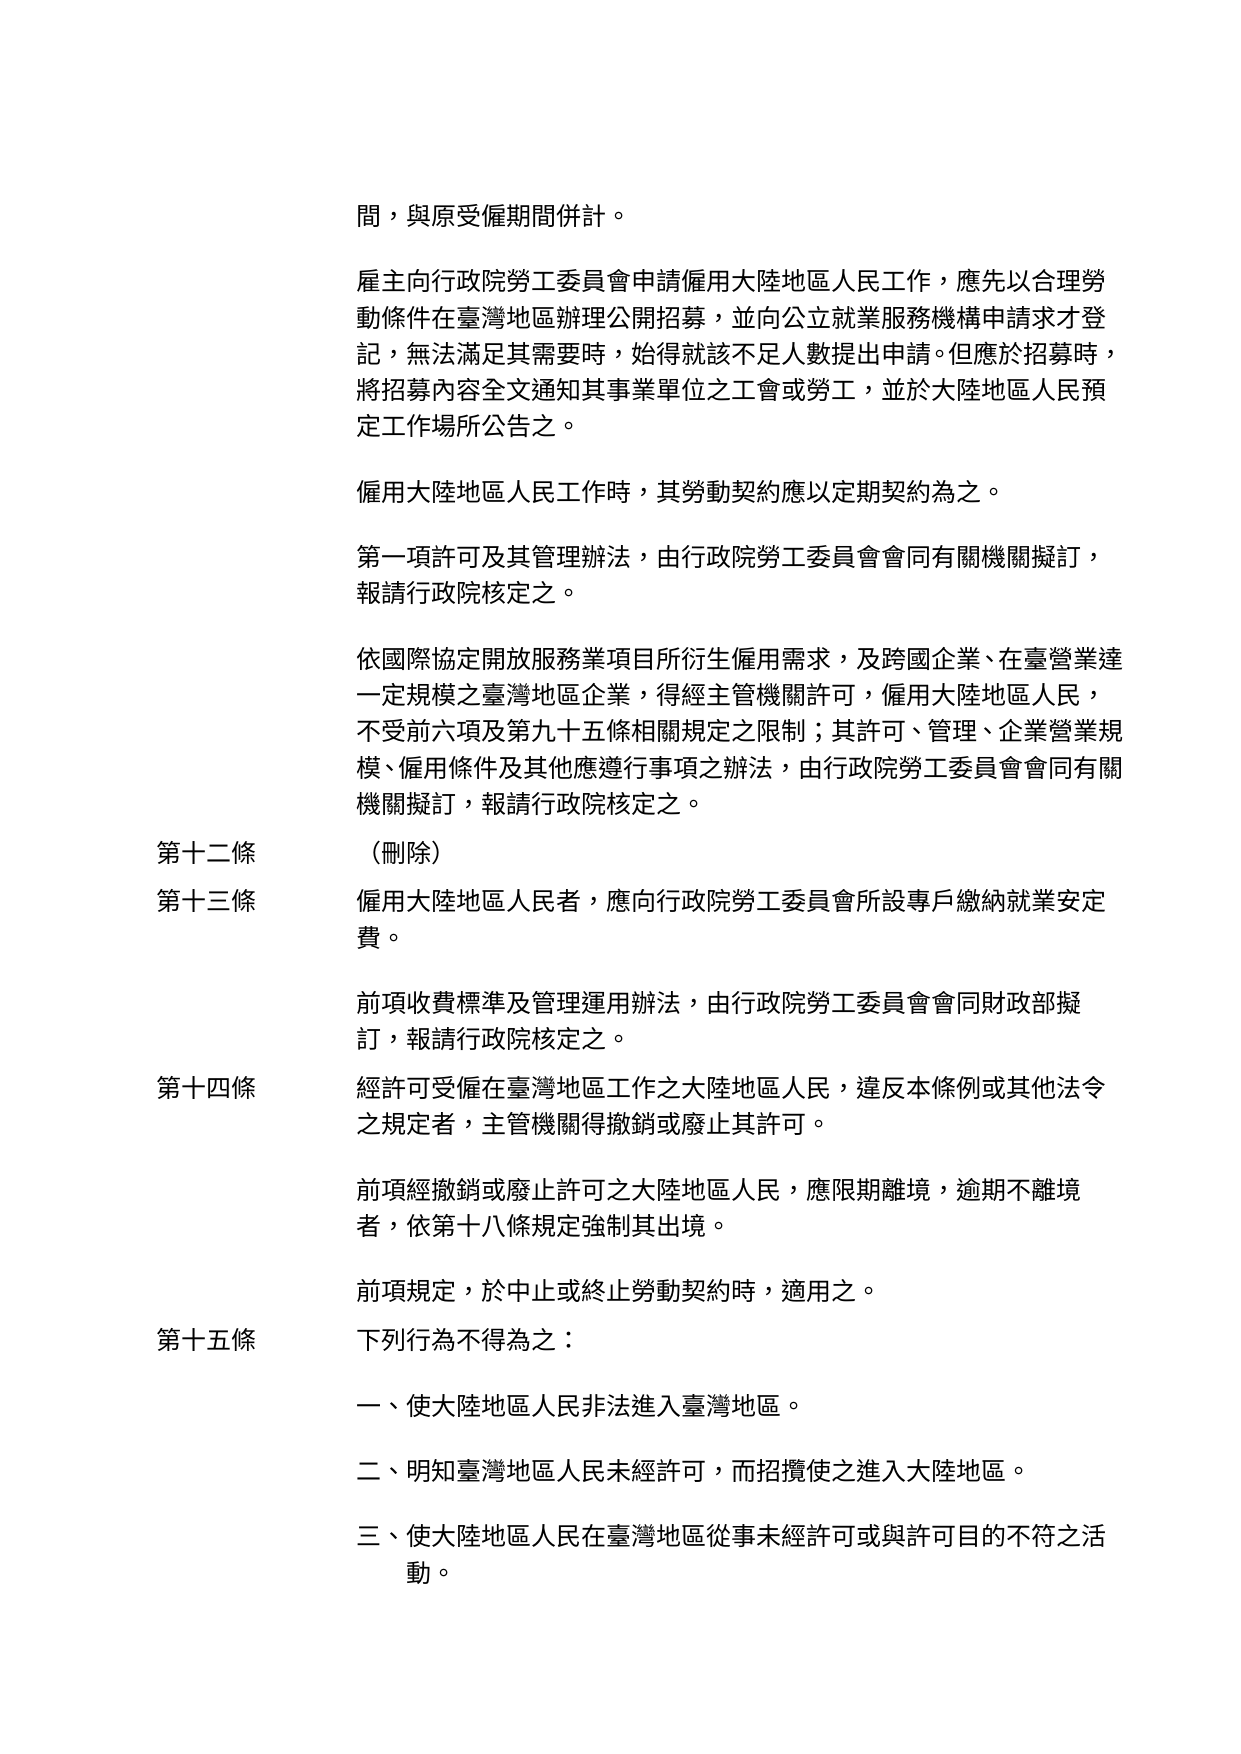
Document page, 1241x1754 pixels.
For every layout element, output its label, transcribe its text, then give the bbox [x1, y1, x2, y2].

table_cell 第一章 總 則 第一條 國家統一前，為確保臺灣地區安全與民眾福祉，規範臺 灣地區與大陸地區人民之往來，並處理衍生之法律事件，特制定本條例。本條例未規定者，適用其他有關法令之規定。 第二條 本條例用詞，定義如下： 一、臺灣地區：指臺灣、澎湖、金門、馬祖及政府統治權所及之其他地區。 二、大陸地區：指臺灣地區以外之中華民國領土。 三、臺灣地區人民：指在臺灣地區設有戶籍之人民。 四、大陸地區人民：指在大陸地區設有戶籍之人民。 第三條 本條例關於大陸地區人民之規定，於大陸地區人民旅居國外者，適用之。 第三條之一 行政院大陸委員會統籌處理有關大陸事務，為本條例之主管機關。 第四條 行政院得設立或指定機構，處理臺灣地區與大陸地區人民往來有關之事務。 行政院大陸委員會處理臺灣地區與大陸地區人民往來有關事務，得委託前項之機構或符合下列要件之民間團體為之： 一、設立時，政府捐助財產總額逾二分之一。 二、設立目的為處理臺灣地區與大陸地區人民往來有關事務，並以行政院大陸委員會為中央主管機關或目的事業主管機關。 行政院大陸委員會或第四條之二第一項經行政院同意之各該主管機關，得依所處理事務之性質及需要，逐案委託前二項規定以外，具有公信力、專業能力及經驗之其他具公益性質之法人，協助處理臺灣地區與大陸地區人民往來有關之事務；必要時，並得委託其代為簽署協議。 第一項及第二項之機構或民間團體，經委託機關同意，得複委託前項之其他具公益性質之法人，協助處理臺灣地區與大陸地區人民往來有關之事務。 【罰則：第七十九條之一】 第四條之一 公務員轉任前條之機構或民間團體者，其回任公職之權益應予保障，在該機構或團體服務之年資，於回任公職時，得予採計為公務員年資；本條例施行或修正前已轉任者，亦同。 公務員轉任前條之機構或民間團體未回任者，於該機構或民間團體辦理退休、資遣或撫卹時，其於公務員退撫新制施行前、後任公務員年資之退離給與，由行政院大陸委員會編列預算，比照其轉任前原適用之公務員退撫相關法令所定一次給與標準，予以給付。 公務員轉任前條之機構或民間團體回任公職，或於該機構或民間團體辦理退休、資遣或撫卹時，已依相關規定請領退離給與之年資，不得再予併計。 第一項之轉任方式、回任、年資採計方式、職等核敘及其他應遵行事項之辦法，由考試院會同行政院定之。 第二項之比照方式、計算標準及經費編列等事項之辦法，由行政院定之。 第四條之二 行政院大陸委員會統籌辦理臺灣地區與大陸地區訂定協議事項；協議內容具有專門性、技術性，以各該主管機關訂定為宜者，得經行政院同意，由其會同行政院大陸委員會辦理。 行政院大陸委員會或前項經行政院同意之各該主管機關，得委託第四條所定機構或民間團體，以受託人自己之名義，與大陸地區相關機關或經其授權之法人、團體或其他機構協商簽署協議。 本條例所稱協議，係指臺灣地區與大陸地區間就涉及行使公權力或政治議題事項所簽署之文書；協議之附加議定書、附加條款、簽字議定書、同意紀錄、附錄及其他附加文件，均屬構成協議之一部分。 【罰則：第七十九條之一】 第四條之三 第四條第三項之其他具公益性質之法人，於受委託協助處理事務或簽署協議，應受委託機關、第四條第一項或第二項所定機構或民間團體之指揮監督。 第四條之四 依第四條第一項或第二項規定受委託之機構或民間團體，應遵守下列規定；第四條第三項其他具公益性質之法人於受託期間，亦同： 一、派員赴大陸地區或其他地區處理受託事務或相關重要業務，應報請委託機關、第四條第一項或第二項所定之機構或民間團體同意，及接受其指揮，並隨時報告處理情形；因其他事務須派員赴大陸地區者，應先通知委託機關、第四條第一項或第二項所定之機構或民間團體。 二、其代表人及處理受託事務之人員，負有與公務員相同之保密義務；離職後，亦同。 三、其代表人及處理受託事務之人員，於受託處理事務時，負有與公務員相同之利益迴避義務。 四、其代表人及處理受託事務之人員，未經委託機關同意，不得與大陸地區相關機關或經其授權之法人、團體或其他機構協商簽署協議。 【罰則：第七十九條之二及第七十九條之三】 第五條 依第四條第三項或第四條之二第二項，受委託簽署協議之機構、民間團體或其他具公益性質之法人，應將協議草案報經委託機關陳報行政院同意，始得簽署。 協議之內容涉及法律之修正或應以法律定之者，協議辦理機關應於協議簽署後三十日內報請行政院核轉立法院審議；其內容未涉及法律之修正或無須另以法律定之者，協議辦理機關應於協議簽署後三十日內報請行政院核定，並送立法院備查，其程序，必要時以機密方式處理。 第五條之一 臺灣地區各級地方政府機關(構)，非經行政院大陸委員會授權，不得與大陸地區人民、法人、團體或其他機關（構），以任何形式協商簽署協議。臺灣地區之公務人員、各級公職人員或各級地方民意代表機關，亦同。 臺灣地區人民、法人、團體或其他機構，除依本條例規定，經行政院大陸委員會或各該主管機關授權，不得與大陸地區人民、法人、團體或其他機關（構）簽署涉及臺灣地區公權力或政治議題之協議。 【罰則：第七十九條之三】 第五條之二 依第四條第三項、第四項或第四條之二第二項規定，委託、複委託處理事務或協商簽署協議，及監督受委託機構、民間團體或其他具公益性質之法人之相關辦法，由行政院大陸委員會擬訂，報請行政院核定之。 第六條 為處理臺灣地區與大陸地區人民往來有關之事務，行政院得依對等原則，許可大陸地區之法人、團體或其他機構在臺灣地區設立分支機構。 前項設立許可事項，以法律定之。 第七條 在大陸地區製作之文書，經行政院設立或指定之機構或委託之民間團體驗證者，推定為真正。 第八條 應於大陸地區送達司法文書或為必要之調查者，司法機關得囑託或委託第四條之機構或民間團體為之。 第二章 行 政 第九條 臺灣地區人民進入大陸地區，應經一般出境查驗程序。 主管機關得要求航空公司或旅行相關業者辦理前項出境申報程序。 臺灣地區公務員，國家安全局、國防部、法務部調查局及其所屬各級機關未具公務員身分之人員，應向內政部申請許可，始得進入大陸地區。但簡任第十職等及警監四階以下未涉及國家安全機密之公務員及警察人員赴大陸地區，不在此限；其作業要點，於本法修正後三個月內，由內政部會同相關機關擬訂，報請行政院核定之。 臺灣地區人民具有下列身分者，進入大陸地區應經申請，並經內政部會同國家安全局、法務部及行政院大陸委員會組成之審查會審查許可： 一、政務人員、直轄市長。 二、於國防、外交、科技、情治、大陸事務或其他經核定與國家安全相關機關從事涉及國家機密業務之人員。 三、受前款機關委託從事涉及國家機密公務之個人或民間團體、機構成員。 四、前三款退離職未滿三年之人員。 五、縣（市）長。 前項第二款至第四款所列人員，其涉及國家機密之認定，由（原）服務機關、委託機關或受託團體、機構依相關規定及業務性質辦理。 第四項第四款所定退離職人員退離職後，應經審查會審查許可，始得進入大陸地區之期間，原服務機關、委託機關或受託團體、機構得依其所涉及國家機密及業務性質增減之。 遇有重大突發事件，影響臺灣地區重大利益或於兩岸互動有重大危害情形者，得經立法院議決由行政院公告於一定期間內，對臺灣地區人民進入大陸地區，採行禁止、限制或其他必要之處置，立法院如於會期內一個月未為決議，視為同意；但情況急迫者，得於事後追認之。 臺灣地區人民進入大陸地區者，不得從事妨害國家安全或利益之活動。 第二項申報程序及第三項、第四項許可辦法，由內政部擬訂，報請行政院核定之。 【罰則：第九十一條】 第九條之一 臺灣地區人民不得在大陸地區設有戶籍或領用大陸地區護照。 違反前項規定在大陸地區設有戶籍或領用大陸地區護照者，除經有關機關認有特殊考量必要外，喪失臺灣地區人民身分及其在臺灣地區選舉、罷免、創制、複決、擔任軍職、公職及其他以在臺灣地區設有戶籍所衍生相關權利，並由戶政機關註銷其臺灣地區之戶籍登記；但其因臺灣地區人民身分所負之責任及義務，不因而喪失或免除。 本條例修正施行前，臺灣地區人民已在大陸地區設籍或領用大陸地區護照者，其在本條例修正施行之日起六個月內，註銷大陸地區戶籍或放棄領用大陸地區護照並向內政部提出相關證明者，不喪失臺灣地區人民身分。 第九條之二 依前條規定喪失臺灣地區人民身分者，嗣後註銷大陸地區戶籍或放棄持用大陸地區護照，得向內政部申請許可回復臺灣地區人民身分，並返回臺灣地區定居。 前項許可條件、程序、方式、限制、撤銷或廢止許可及其他應遵行事項之辦法，由內政部擬訂，報請行政院核定之。 第十條 大陸地區人民非經主管機關許可，不得進入臺灣地區。 經許可進入臺灣地區之大陸地區人民，不得從事與許可目的不符之活動。 前二項許可辦法，由有關主管機關擬訂，報請行政院核定之。 第十條之一 大陸地區人民申請進入臺灣地區團聚、居留或定居者，應接受面談、按捺指紋並建檔管理之；未接受面談、按捺指紋者，不予許可其團聚、居留或定居之申請。其管理辦法，由主管機關定之。 第十一條 僱用大陸地區人民在臺灣地區工作，應向主管機關申請許可。 經許可受僱在臺灣地區工作之大陸地區人民，其受僱期間不得逾一年，並不得轉換雇主及工作。但因雇主關廠、歇業或其他特殊事故，致僱用關係無法繼續時，經主管機關許可者，得轉換雇主及工作。 大陸地區人民因前項但書情形轉換雇主及工作時，其轉換後之受僱期間，與原受僱期間併計。 雇主向行政院勞工委員會申請僱用大陸地區人民工作，應先以合理勞動條件在臺灣地區辦理公開招募，並向公立就業服務機構申請求才登記，無法滿足其需要時，始得就該不足人數提出申請。但應於招募時，將招募內容全文通知其事業單位之工會或勞工，並於大陸地區人民預定工作場所公告之。 僱用大陸地區人民工作時，其勞動契約應以定期契約為之。 第一項許可及其管理辦法，由行政院勞工委員會會同有關機關擬訂，報請行政院核定之。 依國際協定開放服務業項目所衍生僱用需求，及跨國企業、在臺營業達一定規模之臺灣地區企業，得經主管機關許可，僱用大陸地區人民，不受前六項及第九十五條相關規定之限制；其許可、管理、企業營業規模、僱用條件及其他應遵行事項之辦法，由行政院勞工委員會會同有關機關擬訂，報請行政院核定之。 第十二條 （刪除） 第十三條 僱用大陸地區人民者，應向行政院勞工委員會所設專戶繳納就業安定費。 前項收費標準及管理運用辦法，由行政院勞工委員會會同財政部擬訂，報請行政院核定之。 第十四條 經許可受僱在臺灣地區工作之大陸地區人民，違反本條例或其他法令之規定者，主管機關得撤銷或廢止其許可。 前項經撤銷或廢止許可之大陸地區人民，應限期離境，逾期不離境者，依第十八條規定強制其出境。 前項規定，於中止或終止勞動契約時，適用之。 第十五條 下列行為不得為之： 一、使大陸地區人民非法進入臺灣地區。 二、明知臺灣地區人民未經許可，而招攬使之進入大陸地區。 三、使大陸地區人民在臺灣地區從事未經許可或與許可目的不符之活動。 四、僱用或留用大陸地區人民在臺灣地區從事未經許可或與許可範圍不符之工作。 五、居間介紹他人為前款之行為。 【罰則：第七十九條、第八十四條、第八十七條、第八十三條】 第十六條 大陸地區人民得申請來臺從事商務或觀光活動，其辦法，由主管機關定之。 大陸地區人民有下列情形之一者，得申請在臺灣地區定居： 一、臺灣地區人民之直系血親及配偶，年齡在七十歲以上、十二歲以下者。 二、其臺灣地區之配偶死亡，須在臺灣地區照顧未成年之親生子女者。 三、民國三十四年後，因兵役關係滯留大陸地區之臺籍軍人及其配偶。 四、民國三十八年政府遷臺後，因作戰或執行特種任務被俘之前國軍官兵及其配偶。 五、民國三十八年政府遷臺前，以公費派赴大陸地區求學人員及其配偶。 六、民國七十六年十一月一日前，因船舶故障、海難或其他不可抗力之事由滯留大陸地區，且在臺灣地區原有戶籍之漁民或船員。 大陸地區人民依前項第一款規定，每年申請在臺灣地區定居之數額，得予限制。 依第二項第三款至第六款規定申請者，其大陸地區配偶得隨同本人申請在臺灣地區定居；未隨同申請者，得由本人在臺灣地區定居後代為申請。 第十七條 大陸地區人民為臺灣地區人民配偶，得依法令申請進入臺灣地區團聚，經許可入境後，得申請在臺灣地區依親居留。 前項以外之大陸地區人民，得依法令申請在臺灣地區停留；有下列情形之一者，得申請在臺灣地區商務或工作居留，居留期間最長為三年，期滿得申請延期： 一、符合第十一條受僱在臺灣地區工作之大陸地區人民。 二、符合第十條或第十六條第一項來臺從事商務相關活動之大陸地區人民。 經依第一項規定許可在臺灣地區依親居留滿四年，且每年在臺灣地區合法居留期間逾一百八十三日者，得申請長期居留。 內政部得基於政治、經濟、社會、教育、科技或文化之考量，專案許可大陸地區人民在臺灣地區長期居留，申請居留之類別及數額，得予限制；其類別及數額，由內政部擬訂，報請行政院核定後公告之。 經依前二項規定許可在臺灣地區長期居留者，居留期間無限制；長期居留符合下列規定者，得申請在臺灣地區定居： 一、在臺灣地區合法居留連續二年且每年居住逾一百八十三日。 二、品行端正，無犯罪紀錄。 三、提出喪失原籍證明。 四、符合國家利益。 內政部得訂定依親居留、長期居留及定居之數額及類別，報請行政院核定後公告之。 第一項人員經許可依親居留、長期居留或定居，有事實足認係通謀而為虛偽結婚者，撤銷其依親居留、長期居留、定居許可及戶籍登記，並強制出境。 大陸地區人民在臺灣地區逾期停留、居留或未經許可入境者，在臺灣地區停留、居留期間，不適用前條及第一項至第四項規定。 前條及第一項至第五項有關居留、長期居留、或定居條件、程序、方式、限制、撤銷或廢止許可及其他應遵行事項之辦法，由內政部會同有關機關擬訂，報請行政院核定之。 本條例中華民國九十八年六月九日修正之條文施行前，經許可在臺團聚者，其每年在臺合法團聚期間逾一百八十三日者，得轉換為依親居留期間；其已在臺依親居留或長期居留者，每年在臺合法團聚期間逾一百八十三日者，其團聚期間得分別轉換併計為依親居留或長期居留期間；經轉換併計後，在臺依親居留滿四年，符合第三項規定，得申請轉換為長期居留期間；經轉換併計後，在臺連續長期居留滿二年，並符合第五項規定，得申請定居。 第十七條之一 經依前條第一項、第三項或第四項規定許可在臺灣地區依親居留或長期居留者，居留期間得在臺灣地區工作。 第十八條 進入臺灣地區之大陸地區人民，有下列情形之一者，治安機關得逕行強制出境。但其所涉案件已進入司法程序者，應先經司法機關之同意： 一、未經許可入境。 二、經許可入境，已逾停留、居留期限。 三、從事與許可目的不符之活動或工作。 四、有事實足認為有犯罪行為。 五、有事實足認為有危害國家安全或社會安定之虞。 進入臺灣地區之大陸地區人民已取得居留許可而有前項第三款至第五款情形之一者，內政部入出國及移民署於強制其出境前，得召開審查會，並給予當事人陳述意見之機會。 第一項大陸地區人民，於強制出境前，得暫予收容，並得令其從事勞務。 第一項大陸地區人民有第一項第三款從事與許可目的不符之活動或工作之情事，致違反社會秩序維護法而未涉有其他犯罪情事者，於調查後得免移送簡易庭裁定。 進入臺灣地區之大陸地區人民，涉及刑事案件，經法官或檢察官責付而收容於第三項之收容處所，並經法院判決有罪確定者，其收容之日數，以一日抵有期徒刑或拘役一日或刑法第四十二條第三項、第六項裁判所定之罰金額數。 前五項規定，於本條例施行前進入臺灣地區之大陸地區人民，適用之。 第一項之強制出境處理辦法及第三項收容處所之設置及管理辦法，由內政部擬訂，報請行政院核定之。 第二項審查會之組成、審查要件、程序等事宜，由內政部定之。 第十九條 臺灣地區人民依規定保證大陸地區人民入境者，於被保證人屆期不離境時，應協助有關機關強制其出境，並負擔因強制出境所支出之費用。 前項費用，得由強制出境機關檢具單據影本及計算書，通知保證人限期繳納，屆期不繳納者，依法移送強制執行。 第 二十 條 臺灣地區人民有下列情形之一者，應負擔強制出境所需之費用： 一、使大陸地區人民非法入境者。 二、非法僱用大陸地區人民工作者。 三、僱用之大陸地區人民依第十四條第二項或第三項規定強制出境者。 前項費用有數人應負擔者，應負連帶責任。 第一項費用，由強制出境機關檢具單據影本及計算書，通知應負擔人限期繳納；屆期不繳納者，依法移送強制執行。 第二十一條 大陸地區人民經許可進入臺灣地區者，除法律另有規定外，非在臺灣地區設有戶籍滿十年，不得登記為公職候選人、擔任公教或公營事業機關（構）人員及組織政黨；非在臺灣地區設有戶籍滿二十年，不得擔任情報機關（構）人員，或國防機關（構）之下列人員： 一、志願役軍官、士官及士兵。 二、義務役軍官及士官。 三、文職、教職及國軍聘雇人員。 大陸地區人民經許可進入臺灣地區設有戶籍者，得依法令規定擔任大學教職、學術研究機構研究人員或社會教育機構專業人員，不受前項在臺灣地區設有戶籍滿十年之限制。 前項人員，不得擔任涉及國家安全或機密科技研究之職務。 第二十二條 在大陸地區接受教育之學歷，除屬醫療法所稱醫事人員相關之高等學校學歷外，得予採認；其適用對象、採認原則、認定程序及其他應遵行事項之辦法，由教育部擬訂，報請行政院核定之。 大陸地區人民非經許可在臺灣地區設有戶籍者，不得參加公務人員考試、專門職業及技術人員考試之資格。 大陸地區人民經許可得來臺就學，其適用對象、申請程序、許可條件、停留期間及其他應遵行事項之辦法，由教育部擬定，報請行政院核定之。 第二十二條之一 刪除。 第二十三條 臺灣地區、大陸地區及其他地區人民、法人、團體或其他機構，經許可得為大陸地區之教育機構在臺灣地區辦理招生事宜或從事居間介紹之行為。其許可辦法由教育部擬訂，報請行政院核定之。 【罰則：第八十二條】 第二十四條 臺灣地區人民、法人、團體或其他機構有大陸地區來源所得者，應併同臺灣地區來源所得課徵所得稅。但其在大陸地區已繳納之稅額，得自應納稅額中扣抵。 臺灣地區法人、團體或其他機構，依第三十五條規定經主管機關許可，經由其在第三地區投資設立之公司或事業在大陸地區從事投資者，於依所得稅法規定列報第三地區公司或事業之投資收益時，其屬源自轉投資大陸地區公司或事業分配之投資收益部分，視為大陸地區來源所得，依前項規定課徵所得稅。但該部分大陸地區投資收益在大陸地區及第三地區已繳納之所得稅，得自應納稅額中扣抵。 前二項扣抵數額之合計數，不得超過因加計其大陸地區來源所得，而依臺灣地區適用稅率計算增加之應納稅額。 第二十五條 大陸地區人民、法人、團體或其他機構有臺灣地區來源所得者，應就其臺灣地區來源所得，課徵所得稅。 大陸地區人民於一課稅年度內在臺灣地區居留、停留合計滿一百八十三日者，應就其臺灣地區來源所得，準用臺灣地區人民適用之課稅規定，課徵綜合所得稅。 大陸地區法人、團體或其他機構在臺灣地區有固定營業場所或營業代理人者，應就其臺灣地區來源所得，準用臺灣地區營利事業適用之課稅規定，課徵營利事業所得稅；其在臺灣地區無固定營業場所而有營業代理人者，其應納之營利事業所得稅，應由營業代理人負責，向該管稽徵機關申報納稅。但大陸地區法人、團體或其他機構在臺灣地區因從事投資，所獲配之股利淨額或盈餘淨額，應由扣繳義務人於給付時，按規定之扣繳率扣繳，不計入營利事業所得額。 大陸地區人民於一課稅年度內在臺灣地區居留、停留合計未滿一百八十三日者，及大陸地區法人、團體或其他機構在臺灣地區無固定營業場所及營業代理人者，其臺灣地區來源所得之應納稅額，應由扣繳義務人於給付時，按規定之扣繳率扣繳，免辦理結算申報；如有非屬扣繳範圍之所得，應由納稅義務人依規定稅率申報納稅，其無法自行辦理申報者，應委託臺灣地區人民或在臺灣地區有固定營業場所之營利事業為代理人，負責代理申報納稅。 前二項之扣繳事項，適用所得稅法之相關規定。 大陸地區人民、法人、團體或其他機構取得臺灣地區來源所得應適用之扣繳率，其標準由財政部擬訂，報請行政院核定之。 第二十五條之一 大陸地區人民、法人、團體、其他機構或其於第三地區投資之公司，依第七十三條規定申請在臺灣地區投資經許可者，其取得臺灣地區之公司所分配股利或合夥人應分配盈餘應納之所得稅，由所得稅法規定之扣繳義務人於給付時，按給付額或應分配額扣繳百分之二十，不適用所得稅法結算申報之規定。但大陸地區人民於一課稅年度內在臺灣地區居留、停留合計滿一百八十三日者，應依前條第二項規定課徵綜合所得稅。 依第七十三條規定申請在臺灣地區投資經許可之法人、團體或其他機構，其董事、經理人及所派之技術人員，因辦理投資、建廠或從事市場調查等臨時性工作，於一課稅年度內在臺灣地區居留、停留期間合計不超過一百八十三日者，其由該法人、團體或其他機構非在臺灣地區給與之薪資所得，不視為臺灣地區來源所得。 第二十六條 支領各種月退休（職、伍）給與之退休（職、伍）軍公教及公營事業機關（構）人員擬赴大陸地區長期居住者，應向主管機關申請改領一次退休（職、伍）給與，並由主管機關就其原核定退休（職、伍）年資及其申領當月同職等或同官階之現職人員月俸額，計算其應領之一次退休（職、伍）給與為標準，扣除已領之月退休（職、伍）給與，一次發給其餘額；無餘額或餘額未達其應領之一次退休（職、伍）給與半數者，一律發給其應領一次退休（職、伍）給與之半數。 前項人員在臺灣地區有受其扶養之人者，申請前應經該受扶養人同意。 第一項人員未依規定申請辦理改領一次退休（職、伍）給與，而在大陸地區設有戶籍或領用大陸地區護照者，停止領受退休（職、伍）給與之權利，俟其經依第九條之二規定許可回復臺灣地區人民身分後恢復。 第一項人員如有以詐術或其他不正當方法領取一次退休（職、伍）給與，由原退休（職、伍）機關追回其所領金額，如涉及刑事責任者，移送司法機關辦理。 第一項改領及第三項停止領受及恢復退休（職、伍）給與相關事項之辦法，由各主管機關定之。 第二十六條之一 軍公教及公營事業機關（構）人員，在任職（服役）期間死亡，或支領月退休（職、伍）給 與人員，在支領期間死亡，而在臺灣地區無遺族或法定受益人者，其居住大陸地區之遺族或法定受益人，得於各該支領給付人死亡之日起五年內，經許可進入臺灣地區，以書面向主管機關申請領受公務人員或軍人保險死亡給付、一次撫卹金、餘額退伍金或一次撫慰金，不得請領年撫卹金或月撫慰金。逾期未申請領受者，喪失其權利。 前項保險死亡給付、一次撫卹金、餘額退伍金或一次撫慰金總額，不得逾新臺幣二百萬元。 本條例中華民國八十六年七月一日修正生效前，依法核定保留保險死亡給付、一次撫卹金、餘額退伍金或一次撫慰金者，其居住大陸地區之遺族或法定受益人，應於中華民國八十六年七月一日起五年內，依第一項規定辦理申領，逾期喪失其權利。 申請領受第一項或前項規定之給付者，有因受傷或疾病致行動困難或領受之給付與來臺旅費顯不相當等特殊情事，經主管機關核定者，得免進入臺灣地區。 民國三十八年以前在大陸地區依法令核定應發給之各項公法給付，其權利人尚未領受或領受中斷者，於國家統一前，不予處理。 第二十七條 行政院國軍退除役官兵輔導委員會安置就養之榮民經核准赴大陸地區長期居住者，其原有之就養給付及傷殘撫卹金，仍應發給；本條修正施行前經許可赴大陸地區定居者，亦同。 就養榮民未依前項規定經核准，而在大陸地區設有戶籍或領用大陸地區護照者，停止領受就養給付及傷殘撫卹金之權利，俟其經依第九條之二規定許可回復臺灣地區人民身分後恢復。 前二項所定就養給付及傷殘撫卹金之發給、停止領受及恢復給付相關事項之辦法，由行政院國軍退除役官兵輔導委員會擬訂，報請行政院核定之。 第二十八條 中華民國船舶、航空器及其他運輸工具，經主管機關許可，得航行至大陸地區。其許可及管理辦法，於本條例修正通過後十八個月內，由交通部會同有關機關擬訂，報請行政院核定之；於必要時，經向立法院報告備查後，得延長之。 【罰則：第八十條】 第二十八條之一 中華民國船舶、航空器及其他運輸工具，不得私行運送大陸地區人民前往臺灣地區及大陸地區以外之國家或地區。 臺灣地區人民不得利用非中華民國船舶、航空器或其他運輸工具，私行運送大陸地區人民前往臺灣地區及大陸地區以外之國家或地區。 【罰則：第八十條】 第二十九條 大陸船舶、民用航空器及其他運輸工具，非經主管機關許可，不得進入臺灣地區限制或禁止水域、臺北飛航情報區限制區域。 前項限制或禁止水域及限制區域，由國防部公告之。 第一項許可辦法，由交通部會同有關機關擬訂，報請行政院核定之。 第二十九條之一 臺灣地區及大陸地區之海運、空運公司，參與兩岸船舶運輸及航空運輸，在對方取得之運輸收入，得依第四條之二規定訂定之臺灣地區與大陸地區協議事項，於互惠原則下，相互減免應納之營業稅及所得稅。 前項減免稅捐之範圍、方法、適用程序及其他相關事項之辦法，由財政部擬訂，報請行政院核定。 第 三十 條 外國船舶、民用航空器及其他運輸工具，不得直接航行於臺灣地區與大陸地區港口、機場間；亦不得利用外國船舶、民用航空器及其他運輸工具，經營經第三地區航行於包括臺灣地區與大陸地區港口、機場間之定期航線業務。 前項船舶、民用航空器及其他運輸工具為大陸地區人民、法人、團體或其他機構所租用、投資或經營者，交通部得限制或禁止其進入臺灣地區港口、機場。 第一項之禁止規定，交通部於必要時得報經行政院核定為全部或一部之解除。其解除後之管理、運輸作業及其他應遵行事項，準用現行航政法規辦理，並得視需要由交通部會商有關機關訂定管理辦法。 【罰則：第八十五條】 第三十一條 大陸民用航空器未經許可進入臺北飛航情報區限制進入之區域，執行空防任務機關得警告飛離或採必要之防衛處置。 第三十二條 大陸船舶未經許可進入臺灣地區限制或禁止水域，主管機關得逕行驅離或扣留其船舶、物品，留置其人員或為必要之防衛處置。 前項扣留之船舶、物品，或留置之人員，主管機關應於三個月內為下列之處分： 一、扣留之船舶、物品未涉及違法情事，得發還；若違法情節重大者，得沒入。 二、留置之人員經調查後移送有關機關依本條例第十八條收容遣返或強制其出境。 本條例實施前，扣留之大陸船舶、物品及留置之人員，已由主管機關處理者，依其處理。 第三十三條 臺灣地區人民、法人、團體或其他機構，除法律另有規定外，得擔任大陸地區法人、團體或其他機構之職務或為其成員。 臺灣地區人民、法人、團體或其他機構，不得擔任經行政院大陸委員會會商各該主管機關公告禁止之大陸地區黨務、軍事、行政或具政治性機關（構）、團體之職務或為其成員。 臺灣地區人民、法人、團體或其他機構，擔任大陸地區之職務或為其成員，有下列情形之一者，應經許可： 一、所擔任大陸地區黨務、軍事、行政或具政治性機關（構）、團體之職務或為成員，未經依前項規定公告禁止者。 二、有影響國家安全、利益之虞或基於政策需要，經各該主管機關會商行政院大陸委員會公告者。 臺灣地區人民擔任大陸地區法人、團體或其他機構之職務或為其成員，不得從事妨害國家安全或利益之行為。 第二項及第三項職務或成員之認定，由各該主管機關為之；如有疑義，得由行政院大陸委員會會同相關機關及學者專家組成審議委員會審議決定。 第二項及第三項之公告事項、許可條件、申請程序、審查方式、管理及其他應遵行事項之辦法，由行政院大陸委員會會商各該主管機關擬訂，報請行政院核定之。 本條例修正施行前，已擔任大陸地區法人、團體或其他機構之職務或為其成員者，應自前項辦法施行之日起六個月內向主管機關申請許可；屆期未申請或申請未核准者，以未經許可論。 【罰則：第九十條及第九十條之一】 第三十三條之一 臺灣地區人民、法人、團體或其他機構，非經各該主管機關許可，不得為下列行為： 一、與大陸地區黨務、軍事、行政、具政治性機關（構）、團體或涉及對臺政治工作、影響國家安全或利益之機關（構）、團體為任何形式之合作行為。 二、與大陸地區人民、法人、團體或其他機構，為涉及政治性內容之合作行為。 三、與大陸地區人民、法人、團體或其他機構聯合設立政治性法人、團體或其他機構。 臺灣地區非營利法人、團體或其他機構，與大陸地區人民、法人、團體或其他機構之合作行為，不得違反法令規定或涉有政治性內容；如依其他法令規定，應將預算、決算報告報主管機關者，並應同時將其合作行為向主管機關申報。 本條例修正施行前，已從事第一項所定之行為，且於本條例修正施行後仍持續進行者，應自本條例修正施行之日起三個月內向主管機關申請許可；已從事第二項所定之行為者，應自本條例修正施行之日起一年內申報；屆期未申請許可、申報或申請未經許可者，以未經許可或申報論。 【罰則：第九十條之二】 第三十三條之二 臺灣地區各級地方政府機關(構)或各級地方立法機關，非經內政部會商行政院大陸委員會報請行政院同意，不得與大陸地區地方機關締結聯盟。 本條例修正施行前，已從事前項之行為，且於本條例修正施行後仍持續進行者，應自本條例修正施行之日起三個月內報請行政院同意。屆期未報請同意或行政院不同意者，以未報請同意論。 【罰則：第九十條之二】 第三十三條之三 臺灣地區各級學校與大陸地區學校締結聯盟或為書面約定之合作行為，應先向教育部申報，於教育部受理其提出完整申報之日起三十日內，不得為該締結聯盟或書面約定之合作行為；教育部未於三十日內決定者，視為同意。 前項締結聯盟或書面約定之合作內容，不得違反法令規定或涉有政治性內容。 本條例修正施行前，已從事第一項之行為，且於本條例修正施行後仍持續進行者，應自本條例修正施行之日起三個月內向主管機關申報。屆期未申報或申報未經同意者，以未經申報論。 【罰則：第九十條之二】 第三十四條 依本條例許可之大陸地區物品、勞務、服務或其他事項，得在臺灣地區從事廣告之播映、刊登或其他促銷推廣活動。 前項廣告活動內容，不得有下列情形： 一、為中共從事具有任何政治性目的之宣傳。 二、違背現行大陸政策或政府法令。 三、妨害公共秩序或善良風俗。 第一項廣告活動及前項廣告活動內容，由各有關機關認定處理，如有疑義，得由行政院大陸委員會會同相關機關及學者專家組成審議委員會審議決定。 第一項廣告活動之管理，除依其他廣告相關法令規定辦理外，得由行政院大陸委員會會商有關機關擬訂管理辦法，報請行政院核定之。 【罰則：第八十九條】 第三十五條 臺灣地區人民、法人、團體或其他機構，經經濟部許可，得在大陸地區從事投資或技術合作；其投資或技術合作之產品或經營項目，依據國家安全及產業發展之考慮，區分為禁止類及一般類，由經濟部會商有關機關訂定項目清單及個案審查原則，並公告之。但一定金額以下之投資，得以申報方式為之；其限額由經濟部以命令公告之。 臺灣地區人民、法人、團體或其他機構，得與大陸地區人民、法人、團體或其他機構從事商業行為。但由經濟部會商有關機關公告應經許可或禁止之項目，應依規定辦理。 臺灣地區人民、法人、團體或其他機構，經主管機關許可，得從事臺灣地區與大陸地區間貿易；其許可、輸出入物品項目與規定、開放條件與程序、停止輸出入之規定及其他輸出入管理應遵行事項之辦法，由有關主管機關擬訂，報請行政院核定之。 第一項及第二項之許可條件、程序、方式、限制及其他應遵行事項之辦法，由有關主管機關擬訂，報請行政院核定之。 本條例中華民國九十一年七月一日修正生效前，未經核准從事第一項之投資或技術合作者，應自中華民國九十一年七月一日起六個月內向經濟部申請許可；屆期未申請或申請未核准者，以未經許可論。 【罰則：第八十六條】 第三十六條 臺灣地區金融保險證券期貨機構及其在臺灣地區以外之國家或地區設立之分支機構，經財政部許可，得與大陸地區人民、法人、團體、其他機構或其在大陸地區以外國家或地區設立之分支機構有業務上之直接往來。 臺灣地區金融保險證券期貨機構在大陸地區設立分支機構，應報經財政部許可；其相關投資事項，應依前條規定辦理。 前二項之許可條件、業務範圍、程序、管理、限制及其他應遵行事項之辦法，由財政部擬訂，報請行政院核定之。 為維持金融市場穩定，必要時，財政部得報請行政院核定後，限制或禁止第一項所定業務之直接往來。 【罰則：第八十一條】 第三十六條之一 大陸地區資金進出臺灣地區之管理及處罰，準用管理外匯條例第六條之一、第二十條、第二十二條、第二十四條及第二十六條規定；對於臺灣地區之金融市場或外匯市場有重大影響情事時，並得由中央銀行會同有關機關予以其他必要之限制或禁止。 【罰則：第八十五條之一】 第三十七條 大陸地區出版品、電影片、錄影節目及廣播電視節目，經主管機關許可，得進入臺灣地區，或在臺灣地區發行、銷售、製作、播映、展覽或觀摩。 前項許可辦法，由行政院新聞局擬訂，報請行政院核定之。 【罰則：第八十八條】 第三十八條 大陸地區發行之幣券，除其數額在行政院金融監督管理委員會所定限額以下外，不得進出入臺灣地區。但其數額逾所定限額部分，旅客應主動向海關申報，並由旅客自行封存於海關，出境時准予攜出。 行政院金融監督管理委員會得會同中央銀行訂定辦法，許可大陸地區發行之幣券，進出入臺灣地區。 大陸地區發行之幣券，於臺灣地區與大陸地區簽訂雙邊貨幣清算協定或建立雙邊貨幣清算機制後，其在臺灣地區之管理，準用管理外匯條例有關之規定。 前項雙邊貨幣清算協定簽訂或機制建立前，大陸地區發行之幣券，在臺灣地區之管理及貨幣清算，由中央銀行會同行政院金融監督管理委員會訂定辦法。 第一項限額，由行政院金融監督管理委員會以命令定之。 【罰則：第九十二條】 第三十九條 大陸地區之中華古物，經主管機關許可運入臺灣地區公開陳列、展覽者，得予運出。 前項以外之大陸地區文物、藝術品，違反法令、妨害公共秩序或善良風俗者，主管機關得限制或禁止其在臺灣地區公開陳列、展覽。 第一項許可辦法，由有關主管機關擬訂，報請行政院核定之。 【罰則：第九十三條】 第 四十 條 輸入或攜帶進入臺灣地區之大陸地區物品，以進口論；其檢驗、檢疫、管理、關稅等稅捐之徵收及處理等，依輸入物品有關法令之規定辦理。 輸往或攜帶進入大陸地區之物品，以出口論；其檢驗、檢疫、管理、通關及處理，依輸出物品有關法令之規定辦理。 第四十條之一 大陸地區之營利事業，非經主管機關許可，並在臺灣地區設立分公司或辦事處，不得在臺從事業務活動；其分公司在臺營業，準用公司法第九條、第十條、第十二條至第二十五條、第二十八條之一、第三百八十八條、第三百九十一條至第三百九十三條、第三百九十七條、第四百三十八條及第四百四十八條規定。 前項業務活動範圍、許可條件、申請程序、申報事項、應備文件、撤回、撤銷或廢止許可及其他應遵行事項之辦法，由經濟部擬訂，報請行政院核定之。 【罰則：第九十三條之二】 第四十條之二 大陸地區之非營利法人、團體或其他機構，非經各該主管機關許可，不得在臺灣地區設立辦事處或分支機構，從事業務活動。 經許可在臺從事業務活動之大陸地區非營利法人、團體或其他機構，不得從事與許可範圍不符之活動。 第一項之許可範圍、許可條件、申請程序、申報事項、應備文件、審核方式、管理事項、限制及其他應遵行事項之辦法，由各該主管機關擬訂，報請行政院核定之。 【罰則：第九十三條之三】 第三章 民 事 第四十一條 臺灣地區人民與大陸地區人民間之民事事件，除本條例另有規定外，適用臺灣地區之法律。 大陸地區人民相互間及其與外國人間之民事事件，除本條例另有規定外，適用大陸地區之規定。 本章所稱行為地、訂約地、發生地、履行地、所在地、訴訟地或仲裁地，指在臺灣地區或大陸地區。 第四十二條 依本條例規定應適用大陸地區之規定時，如該地區內各地方有不同規定者，依當事人戶籍地之規定。 第四十三條 依本條例規定應適用大陸地區之規定時，如大陸地區就該法律關係無明文規定或依其規定應適用臺灣地區之法律者，適用臺灣地區之法律。 第四十四條 依本條例規定應適用大陸地區之規定時，如其規定有背於臺灣地區之公共秩序或善良風俗者，適用臺灣地區之法律。 第四十五條 民事法律關係之行為地或事實發生地跨連臺灣地區與大陸地區者，以臺灣地區為行為地或事實發生地。 第四十六條 大陸地區人民之行為能力，依該地區之規定。但未成年人已結婚者，就其在臺灣地區之法律行為，視為有行為能力。 大陸地區之法人、團體或其他機構，其權利能力及行為能力，依該地區之規定。 第四十七條 法律行為之方式，依該行為所應適用之規定。但依行為地之規定所定之方式者，亦為有效。 物權之法律行為，其方式依物之所在地之規定。 行使或保全票據上權利之法律行為，其方式依行為地之規定。 第四十八條 債之契約依訂約地之規定。但當事人另有約定者，從其約定。 前項訂約地不明而當事人又無約定者，依履行地之規定，履行地不明者，依訴訟地或仲裁地之規定。 第四十九條 關於在大陸地區由無因管理、不當得利或其他法律事實而生之債，依大陸地區之規定。 第 五十 條 侵權行為依損害發生地之規定。但臺灣地區之法律不認其為侵權行為者，不適用之。 第五十一條 物權依物之所在地之規定。 關於以權利為標的之物權，依權利成立地之規定。 物之所在地如有變更，其物權之得喪，依其原因事實完成時之所在地之規定。 船舶之物權，依船籍登記地之規定；航空器之物權，依航空器登記地之規定。 第五十二條 結婚或兩願離婚之方式及其他要件，依行為地之規定。 判決離婚之事由，依臺灣地區之法律。 第五十三條 夫妻之一方為臺灣地區人民，一方為大陸地區人民者，其結婚或離婚之效力，依臺灣地區之法律。 第五十四條 臺灣地區人民與大陸地區人民在大陸地區結婚，其夫妻財產制，依該地區之規定。但在臺灣地區之財產，適用臺灣地區之法律。 第五十五條 非婚生子女認領之成立要件，依各該認領人被認領人認領時設籍地區之規定。 認領之效力，依認領人設籍地區之規定。 第五十六條 收養之成立及終止，依各該收養者被收養者設籍地區之規定。 收養之效力，依收養者設籍地區之規定。 第五十七條 父母之一方為臺灣地區人民，一方為大陸地區人民者，其與子女間之法律關係，依子女設籍地區之規定。 第五十八條 受監護人為大陸地區人民者，關於監護，依該地區之規定。但受監護人在臺灣地區有居所者，依臺灣地區之法律。 第五十九條 扶養之義務，依扶養義務人設籍地區之規定。 第 六十 條 被繼承人為大陸地區人民者，關於繼承，依該地區之規定。但在臺灣地區之遺產，適用臺灣地區之法律。 第六十一條 大陸地區人民之遺囑，其成立或撤回之要件及效力，依該地區之規定。但以遺囑就其在臺灣地區之財產為贈與者，適用臺灣地區之法律。 第六十二條 大陸地區人民之捐助行為，其成立或撤回之要件及效力，依該地區之規定。但捐助財產在臺灣地區者，適用臺灣地區之法律。 第六十三條 本條例施行前，臺灣地區人民與大陸地區人民間、大陸地區人民相互間及其與外國人間，在大陸地區成立之民事法律關係及因此取得之權利、負擔之義務，以不違背臺灣地區公共秩序或善良風俗者為限，承認其效力。 前項規定，於本條例施行前已另有法令限制其權利之行使或移轉者，不適用之。 國家統一前，下列債務不予處理： 一、民國三十八年以前在大陸發行尚未清償之外幣債券及民國三十八年黃金短期公債。 二、國家行局及收受存款之金融機構在大陸撤退前所有各項債務。 第六十四條 夫妻因一方在臺灣地區，一方在大陸地區，不能同居，而一方於民國七十四年六月四日以前重婚者，利害關係人不得聲請撤銷；其於七十四年六月五日以後七十六年十一月一日以前重婚者，該後婚視為有效。 前項情形，如夫妻雙方均重婚者，於後婚者重婚之日起，原婚姻關係消滅。 第六十五條 臺灣地區人民收養大陸地區人民為養子女，除依民法第一千零七十九條第五項規定外，有下列情形之一者，法院亦應不予認可： 一、已有子女或養子女者。 二、同時收養二人以上為養子女者。 三、未經行政院設立或指定之機構或委託之民間團體驗證收養之事實者。 第六十六條 大陸地區人民繼承臺灣地區人民之遺產，應於繼承開始起三年內以書面向被繼承人住所地之法院為繼承之表示；逾期視為拋棄其繼承權。 大陸地區人民繼承本條例施行前已由主管機關處理，且在臺灣地區無繼承人之現役軍人或退除役官兵遺產者，前項繼承表示之期間為四年。 繼承在本條例施行前開始者，前二項期間自本條例施行之日起算。 第六十七條 被繼承人在臺灣地區之遺產，由大陸地區人民依法繼承者，其所得財產總額，每人不得逾新臺幣二百萬元。超過部分，歸屬臺灣地區同為繼承之人；臺灣地區無同為繼承之人者，歸屬臺灣地區後順序之繼承人；臺灣地區無繼承人者，歸屬國庫。 前項遺產，在本條例施行前已依法歸屬國庫者，不適用本條例之規定。其依法令以保管款專戶暫為存儲者，仍依本條例之規定辦理。 遺囑人以其在臺灣地區之財產遺贈大陸地區人民、法人、團體或其他機構者，其總額不得逾新臺幣二百萬元。 第一項遺產中，有以不動產為標的者，應將大陸地區繼承人之繼承權利折算為價額。但其為臺灣地區繼承人賴以居住之不動產者，大陸地區繼承人不得繼承之，於定大陸地區繼承人應得部分時，其價額不計入遺產總額。 大陸地區人民為臺灣地區人民配偶，其繼承在臺灣地區之遺產或受遺贈者，依下列規定辦理： 一、不適用第一項及第三項總額不得逾新臺幣二百萬元之限制規定。 二、其經許可長期居留者，得繼承以不動產為標的之遺產，不適用前項有關繼承權利應折算為價額之規定。但不動產為臺灣地區繼承人賴以居住者，不得繼承之，於定大陸地區繼承人應得部分時，其價額不計入遺產總額。 三、前款繼承之不動產，如為土地法第十七條第一項各款所列土地，準用同條第二項但書規定辦理。 第六十七條之一 前條第一項之遺產事件，其繼承人全部為大陸地區人民者，除應適用第六十八條之情形者外，由繼承人、利害關係人或檢察官聲請法院指定財政部國有財產局為遺產管理人，管理其遺產。 被繼承人之遺產依法應登記者，遺產管理人應向該管登記機關登記。 第一項遺產管理辦法，由財政部擬訂，報請行政院核定之。 第六十八條 現役軍人或退除役官兵死亡而無繼承人、繼承人之有無不明或繼承人因故不能管理遺產者，由主管機關管理其遺產。 前項遺產事件，在本條例施行前，已由主管機關處理者，依其處理。 第一項遺產管理辦法，由國防部及行政院國軍退除役官兵輔導委員會分別擬訂，報請行政院核定之。 本條例中華民國八十五年九月十八日修正生效前，大陸地區人民未於第六十六條所定期限內完成繼承之第一項及第二項遺產，由主管機關逕行捐助設置財團法人榮民榮眷基金會，辦理下列業務，不受第六十七條第一項歸屬國庫規定之限制： 一、亡故現役軍人或退除役官兵在大陸地區繼承人申請遺產之核發事項。 二、榮民重大災害救助事項。 三、清寒榮民子女教育獎助學金及教育補助事項。 四、其他有關榮民、榮眷福利及服務事項。 依前項第一款申請遺產核發者，以其亡故現役軍人或退除役官兵遺產，已納入財團法人榮民榮眷基金會者為限。 財團法人榮民榮眷基金會章程，由行政院國軍退除役官兵輔導委員會擬訂，報請行政院核定之。 第六十九條 大陸地區人民、法人、團體或其他機構，或其於第三地區投資之公司，非經主管機關許可，不得在臺灣地區取得、設定或移轉不動產物權。但土地法第十七條第一項所列各款土地，不得取得、設定負擔或承租。 前項申請人資格、許可條件及用途、申請程序、申報事項、應備文件、審核方式、未依許可用途使用之處理及其他應遵行事項之辦法，由主管機關擬訂，報請行政院核定之。 第 七十 條 （刪除） 第七十一條 未經許可之大陸地區法人、團體或其他機構，以其名義在臺灣地區與他人為法律行為者，其行為人就該法律行為，應與該大陸地區法人、團體或其他機構，負連帶責任。 第七十二條 大陸地區人民、法人、團體或其他機構，非經主管機關許可，不得為臺灣地區法人、團體或其他機構之成員或擔任其任何職務。 前項許可辦法，由有關主管機關擬訂，報請行政院核定之。 第七十三條 大陸地區人民、法人、團體、其他機構或其於第三地區投資之公司，非經主管機關許可，不得在臺灣地區從事投資行為。 依前項規定投資之事業依公司法設立公司者，投資人不受同法第二百十六條第一項關於國內住所之限制。 第一項所定投資人之資格、許可條件、程序、投資之方式、業別項目與限額、投資比率、結匯、審定、轉投資、申報事項與程序、申請書格式及其他應遵行事項之辦法，由有關主管機關擬訂，報請行政院核定之。 依第一項規定投資之事業，應依前項所定辦法規定或主管機關命令申報財務報表、股東持股變化或其他指定之資料；主管機關得派員前往檢查，投資事業不得規避、妨礙或拒絕。 投資人轉讓其投資時，轉讓人及受讓人應會同向主管機關申請許可。 【罰則：第九十三條之一】 第七十四條 在大陸地區作成之民事確定裁判、民事仲裁判斷，不違背臺灣地區公共秩序或善良風俗者，得聲請法院裁定認可。 前項經法院裁定認可之裁判或判斷，以給付為內容者，得為執行名義。 前二項規定，以在臺灣地區作成之民事確定裁判、民事仲裁判斷，得聲請大陸地區法院裁定認可或為執行名義者，始適用之。 第四章 刑 事 第七十五條 在大陸地區或在大陸船艦、航空器內犯罪，雖在大陸地區曾受處罰，仍得依法處斷。但得免其刑之全部或一部之執行。 第七十五條之一 大陸地區人民於犯罪後出境，致不能到庭者，法院得於其能到庭以前停止審判。但顯有應諭知無罪或免刑判決之情形者，得不待其到庭，逕行判決。 第七十六條 配偶之一方在臺灣地區，一方在大陸地區，而於民國七十六年十一月一日以前重為婚姻或與非配偶以共同生活為目的而同居者，免予追訴、處罰；其相婚或與同居者，亦同。 第七十七條 大陸地區人民在臺灣地區以外之地區，犯內亂罪、外患罪，經許可進入臺灣地區，而於申請時據實申報者，免予追訴、處罰；其進入臺灣地區參加主管機關核准舉辦之會議或活動，經專案許可免予申報者，亦同。 第七十八條 大陸地區人民之著作權或其他權利在臺灣地區受侵害者，其告訴或自訴之權利，以臺灣地區人民得在大陸地區享有同等訴訟權利者為限。 第五章 罰 則 第七十九條 違反第十五條第一款規定者，處一年以上七年以下有期徒刑，得併科新臺幣一百萬元以下罰金。 意圖營利而犯前項之罪者，處三年以上十年以下有期徒刑，得併科新臺幣五百萬元以下罰金。 前二項之首謀者，處五年以上有期徒刑，得併科新臺幣一千萬元以下罰金。 前三項之未遂犯罰之。 中華民國船舶、航空器或其他運輸工具所有人、營運人或船長、機長、其他運輸工具駕駛人違反第十五條第一款規定者，主管機關得處該中華民國船舶、航空器或其他運輸工具一定期間之停航，或廢止其有關證照，並得停止或廢止該船長、機長或駕駛人之職業證照或資格。 中華民國船舶、航空器或其他運輸工具所有人，有第一項至第四項之行為或因其故意、重大過失致使第三人以其船舶、航空器或其他運輸工具從事第一項至第四項之行為，且該行為係以運送大陸地區人民非法進入臺灣地區為主要目的者，主管機關得沒入該船舶、航空器或其他運輸工具。所有人明知該船舶、航空器或其他運輸工具得沒入，為規避沒入之裁處而取得所有權者，亦同。 前項情形，如該船舶、航空器或其他運輸工具無相關主管機關得予沒入時，得由查獲機關沒入之。 第七十九條之一 受託處理臺灣地區與大陸地區人民往來有關之事務或協商簽署協議，逾越委託範圍，致生損害於國家安全或利益者，處行為負責人五年以下有期徒刑、拘役或科或併科新臺幣五十萬元以下罰金。 前項情形，除處罰行為負責人外，對該法人、團體或其他機構，並科以前項所定之罰金。 第七十九條之二 違反第四條之四第一款規定，未經同意赴大陸地區者，處新臺幣三十萬元以上一百五十萬元以下罰鍰。 第七十九條之三 違反第四條之四第四款規定者，處新臺幣二十萬元以上二百萬元以下罰鍰。 違反第五條之一規定者，處新臺幣二十萬元以上二百萬元以下罰鍰；其情節嚴重或再為相同、類似之違反行為者，處五年以下有期徒刑、拘役或科或併科新臺幣五十萬元以下罰金。 前項情形，如行為人為法人、團體或其他機構，處罰其行為負責人；對該法人、團體或其他機構，並科以前項所定之罰金。 第 八十 條 中華民國船舶、航空器或其他運輸工具所有人、營運人或船長、機長、其他運輸工具駕駛人違反第二十八條規定或違反第二十八條之一第一項規定或臺灣地區人民違反第二十八條之一第二項規定者，處三年以下有期徒刑、拘役或科或併科新臺幣一百萬元以上一千五百萬元以下罰金。但行為係出於中華民國船舶、航空器或其他運輸工具之船長或機長或駕駛人自行決定者，處罰船長或機長或駕駛人。 前項中華民國船舶、航空器或其他運輸工具之所有人或營運人為法人者，除處罰行為人外，對該法人並科以前項所定之罰金。但法人之代表人對於違反之發生，已盡力為防止之行為者，不在此限。 刑法第七條之規定，對於第一項臺灣地區人民在中華民國領域外私行運送大陸地區人民前往臺灣地區及大陸地區以外之國家或地區者，不適用之。 第一項情形，主管機關得處該中華民國船舶、航空器或其他運輸工具一定期間之停航，或廢止其有關證照，並得停止或廢止該船長、機長或駕駛人之執業證照或資格。 第八十一條 違反第三十六條第一項或第二項規定者，處新臺幣二百萬元以上一千萬元以下罰鍰，並得限期命其停止或改正；屆期不停止或改正，或停止後再為相同違反行為者，處行為負責人三年以下有期徒刑、拘役或科或併科新臺幣一千五百萬元以下罰金。 臺灣地區金融保險證券期貨機構及其在臺灣地區以外之國家或地區設立之分支機構，違反財政部依第三十六條第四項規定報請行政院核定之限制或禁止命令者，處行為負責人三年以下有期徒刑、拘役或科或併科新臺幣一百萬元以上一千五百萬元以下罰金。 前二項情形，除處罰其行為負責人外，對該金融保險證券期貨機構，並科以前二項所定之罰金。 第一項及第二項之規定，於在中華民國領域外犯罪者，適用之。 第八十二條 違反第二十三條規定從事招生或居間介紹行為者，處一年以下有期徒刑、拘役或科或併科新臺幣一百萬元以下罰金。 第八十三條 違反第十五條第四款或第五款規定者，處二年以下有期徒刑、拘役或科或併科新臺幣三十萬元以下罰金。 意圖營利而違反第十五條第五款規定者，處三年以下有期徒刑、拘役或科或併科新臺幣六十萬元以下罰金。 法人之代表人、法人或自然人之代理人、受僱人或其他從業人員，因執行業務犯前二項之罪者，除處罰行為人外，對該法人或自然人並科以前二項所定之罰金。但法人之代表人或自然人對於違反之發生，已盡力為防止行為者，不在此限。 第八十四條 違反第十五條第二款規定者，處六月以下有期徒刑、拘役或科或併科新臺幣十萬元以下罰金。 法人之代表人、法人或自然人之代理人、受僱人或其他從業人員，因執行業務犯前項之罪者，除處罰行為人外，對該法人或自然人並科以前項所定之罰金。但法人之代表人或自然人對於違反之發生，已盡力為防止行為者，不在此限。 第八十五條 違反第三十條第一項規定者，處新臺幣三百萬元以上一千五百萬元以下罰鍰，並得禁止該船舶、民用航空器或其他運輸工具所有人、營運人之所屬船舶、民用航空器或其他運輸工具，於一定期間內進入臺灣地區港口、機場。 前項所有人或營運人，如在臺灣地區未設立分公司者，於處分確定後，主管機關得限制其所屬船舶、民用航空器或其他運輸工具駛離臺灣地區港口、機埸，至繳清罰鍰為止。但提供與罰鍰同額擔保者，不在此限。 第八十五條之一 違反依第三十六條之一所發布之限制或禁止命令者，處新臺幣三百萬元以上一千五百萬元以下罰鍰。中央銀行指定辦理外匯業務銀行違反者，並得由中央銀行按其情節輕重，停止其一定期間經營全部或一部外匯之業務。 第八十六條 違反第三十五條第一項規定從事一般類項目之投資或技術合作者，處新臺幣五萬元以上二千五百萬元以下罰鍰，並得限期命其停止或改正；屆期不停止或改正者，得連續處罰。 違反第三十五條第一項規定從事禁止類項目之投資或技術合作者，處新臺幣五萬元以上二千五百萬元以下罰鍰，並得限期命其停止；屆期不停止，或停止後再為相同違反行為者，處行為人二年以下有期徒刑、拘役或科或併科新臺幣二千五百萬元以下罰金。 法人、團體或其他機構犯前項之罪者，處罰其行為負責人。 違反第三十五條第二項但書規定從事商業行為者，處新臺幣五萬元以上五百萬元以下罰鍰，並得限期命其停止或改正；屆期不停止或改正者，得連續處罰。 違反第三十五條第三項規定從事貿易行為者，除依其他法律規定處罰外，主管機關得停止其二個月以上一年以下輸出入貨品或廢止其出進口廠商登記。 第八十七條 違反第十五條第三款規定者，處新臺幣二十萬元以上一百萬元以下罰鍰。 第八十八條 違反第三十七條規定者，處新臺幣四萬元以上二十萬元以下罰鍰。 前項出版品、電影片、錄影節目或廣播電視節目，不問屬於何人所有，沒入之。 第八十九條 委託、受託或自行於臺灣地區從事第三十四條第一項以外大陸地區物品、勞務、服務或其他事項之廣告播映、刊登或其他促銷推廣活動者，或違反第三十四條第二項、或依第四項所定管理辦法之強制或禁止規定者，處新臺幣十萬元以上五十萬元以下罰鍰。 前項廣告，不問屬於何人所有或持有，得沒入之。 第 九十 條 具有第九條第四項身分之臺灣地區人民，違反第三十三條第二項規定者，處三年以下有期徒刑、拘役或科或併科新臺幣五十萬元以下罰金；未經許可擔任其他職務者，處一年以下有期徒刑、拘役或科或併科新臺幣三十萬元以下罰金。 前項以外之現職及退離職未滿三年之公務員，違反第三十三條第二項規定者，處一年以下有期徒刑、拘役或科或併科新臺幣三十萬元以下罰金。 不具備前二項情形，違反第三十三條第二項或第三項規定者，處新臺幣十萬元以上五十萬元以下罰鍰。 違反第三十三條第四項規定者，處三年以下有期徒刑、拘役，得併科新臺幣五十萬元以下罰金。 第九十條之一 具有第九條第四項第一款、第二款或第五款身分，退離職未滿三年之公務員，違反第三十三條第二項規定者，喪失領受退休（職、伍）金及相關給與之權利。 前項人員違反第三十三條第三項規定，其領取月退休（職、伍）金者，停止領受月退休（職、伍）金及相關給與之權利，至其原因消滅時恢復。 第九條第四項第一款、第二款或第五款身分以外退離職未滿三年公務員，違反第三十三條第二項規定者，其領取月退休（職、伍）金者，停止領受月退休（職、伍）金及相關給與之權利，至其原因消滅時恢復。 臺灣地區公務員，違反第三十三條第四項規定者，喪失領受退休（職、伍）金及相關給與之權利。 第九十條之二 違反第三十三條之一第一項或第三十三條之二第一項規定者，處新臺幣十萬元以上五十萬元以下罰鍰，並得按次連續處罰。 違反第三十三條之一第二項、第三十三條之三第一項或第二項規定者，處新臺幣一萬元以上五十萬元以下罰鍰，主管機關並得限期令其申報或改正；屆期未申報或改正者，並得按次連續處罰至申報或改正為止。 第九十一條 違反第九條第二項規定者，處新臺幣一萬元以下罰鍰。 違反第九條第三項或第七項行政院公告之處置規定者，處新臺幣二萬元以上十萬元以下罰鍰。 違反第九條第四項規定者，處新臺幣二十萬元以上一百萬元以下罰鍰。 第九十二條 違反第三十八條第一項或第二項規定，未經許可或申報之幣券，由海關沒入之；申報不實者，其超過部分沒入之。 違反第三十八條第四項所定辦法而為兌換、買賣或其他交易者，其大陸地區發行之幣券及價金沒入之；臺灣地區金融機構及外幣收兌處違反者，得處或併處新臺幣三十萬元以上一百五十萬元以下罰鍰。 主管機關或海關執行前二項規定時，得洽警察機關協助。 第九十三條 違反依第三十九條第二項規定所發之限制或禁止命令者，其文物或藝術品，由主管機關沒入之。 第九十三條之一 違反第七十三條第一項規定從事投資者，主管機關得處新臺幣十二萬元以上六十萬元以下罰鍰及停止其股東權利，並得限期命其停止或撤回投資；屆期仍未改正者，並得連續處罰至其改正為止；屬外國公司分公司者，得通知公司登記主管機關撤銷或廢止其認許。 違反第七十三條第四項規定，應申報而未申報或申報不實或不完整者，主管機關得處新臺幣六萬元以上三十萬元以下罰鍰，並限期命其申報、改正或接受檢查；屆期仍未申報、改正或接受檢查者，並得連續處罰至其申報、改正或接受檢查為止。 依第七十三條第一項規定經許可投資之事業，違反依第七十三條第三項所定辦法有關轉投資之規定者，主管機關得處新臺幣六萬元以上三十萬元以下罰鍰，並限期命其改正；屆期仍未改正者，並得連續處罰至其改正為止。 投資人或投資事業違反依第七十三條第三項所定辦法規定，應辦理審定、申報而未辦理或申報不實或不完整者，主管機關得處新臺幣六萬元以上三十萬元以下罰鍰，並得限期命其辦理審定、申報或改正；屆期仍未辦理審定、申報或改正者，並得連續處罰至其辦理審定、申報或改正為止。 投資人之代理人因故意或重大過失而申報不實者，主管機關得處新臺幣六萬元以上三十萬元以下罰鍰。 主管機關依前五項規定對投資人為處分時，得向投資人之代理人或投資事業為送達；其為罰鍰之處分者，得向投資事業執行之；投資事業於執行後對該投資人有求償權，並得按市價收回其股份抵償，不受公司法第一百六十七條第一項規定之限制；其收回股份，應依公司法第一百六十七條第二項規定辦理。 第九十三條之二 違反第四十條之一第一項規定未經許可而為業務活動者，處行為人一年以下有期徒刑、拘役或科或併科新臺幣十五萬元以下罰金，並自負民事責任；行為人有二人以上者，連帶負民事責任，並由主管機關禁止其使用公司名稱。 違反依第四十條之一第二項所定辦法之強制或禁止規定者，處新臺幣二萬元以上十萬元以下罰鍰，並得限期命其停止或改正；屆期未停止或改正者，得連續處罰。 第九十三條之三 違反第四十條之二第一項或第二項規定者，處新臺幣五十萬元以下罰鍰，並得限期命其停止；屆期不停止，或停止後再為相同違反行為者，處行為人二年以下有期徒刑、拘役或科或併科新臺幣五十萬元以下罰金。 第九十四條 本條例所定之罰鍰，由主管機關處罰；依本條例所處之罰鍰，經限期繳納，屆期不繳納者，依法移送強制執行。 第六章 附 則 第九十五條 主管機關於實施臺灣地區與大陸地區直接通商、通航及大陸地區人民進入臺灣地區工作前，應經立法院決議；立法院如於會期內一個月未為決議，視為同意。 第九十五條之一 主管機關實施臺灣地區與大陸地區直接通商、通航前，得先行試辦金門、馬祖、澎湖與大陸地區之通商、通航。 前項試辦與大陸地區直接通商、通航之實施區域、試辦期間，及其有關航運往來許可、人員入出許可、物品輸出入管理、金融往來、通關、檢驗、檢疫、查緝及其他往來相關事項，由行政院以實施辦法定之。 前項試辦實施區域與大陸地區通航之港口、機場或商埠，就通航事項，準用通商口岸規定。 輸入試辦實施區域之大陸地區物品，未經許可，不得運往其他臺灣地區；試辦實施區域以外之臺灣地區物品，未經許可，不得運往大陸地區。但少量自用之大陸地區物品，得以郵寄或旅客攜帶進入其他臺灣地區；其物品項目及數量限額，由行政院定之。 違反前項規定，未經許可者，依海關緝私條例第三十六條至第三十九條規定處罰；郵寄或旅客攜帶之大陸地區物品，其項目、數量超過前項限制範圍者，由海關依關稅法第七十七條規定處理。 本條試辦期間如有危害國家利益、安全之虞或其他重大事由時，得由行政院以命令終止一部或全部之實施。 第九十五條之二 各主管機關依本條例規定受理申請許可、核發證照，得收取審查費、證照費；其收費標準，由各主管機關定之。 第九十五條之三 依本條例處理臺灣地區與大陸地區人民往來有關之事務，不適用行政程序法之規定。 第九十五條之四 本條例施行細則，由行政院定之。 第九十六條 本條例施行日期，由行政院定之。 [156, 152, 1124, 1613]
